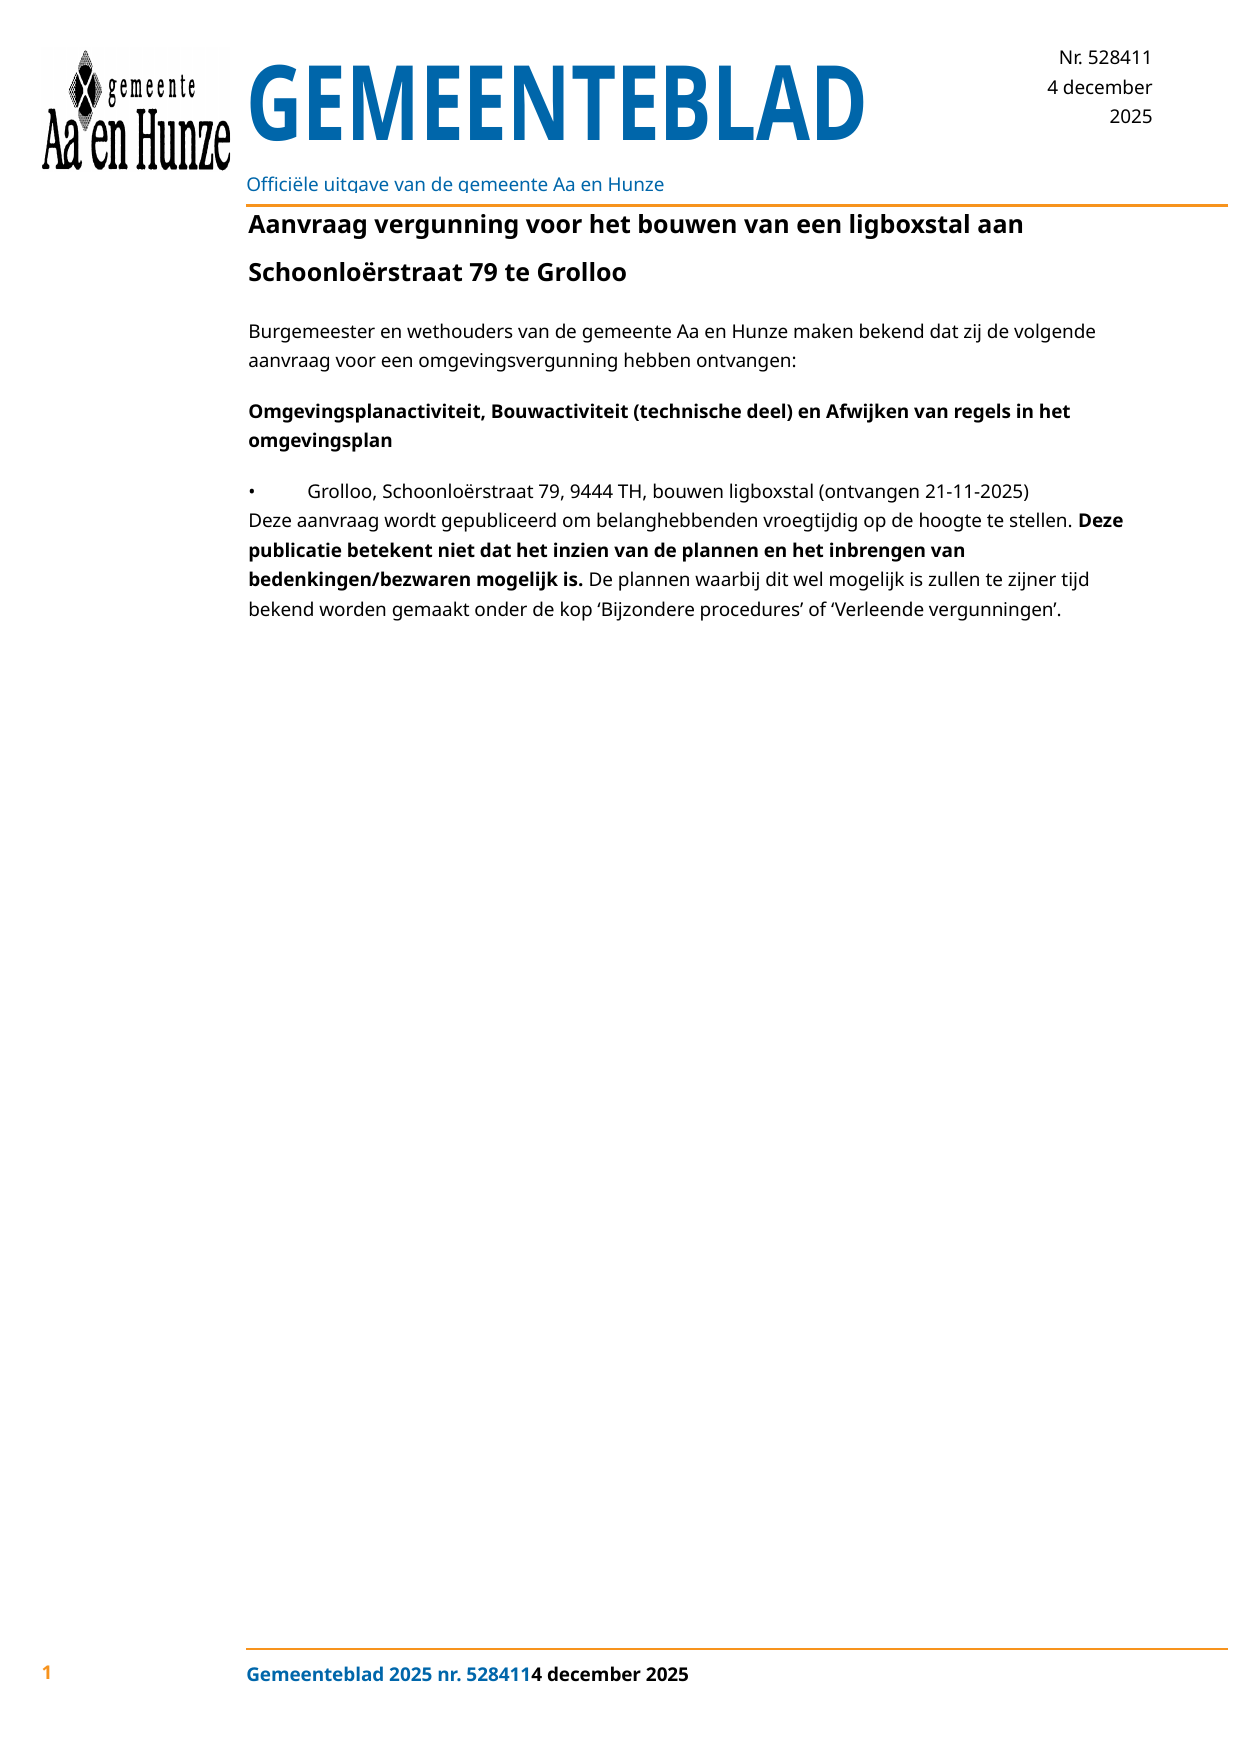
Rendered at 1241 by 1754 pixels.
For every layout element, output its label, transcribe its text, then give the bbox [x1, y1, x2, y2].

text Omgevingsplanactiviteit, Bouwactiviteit (technische deel) en Afwijken van regels in het omgevingsplan [248, 398, 1152, 453]
picture [41, 47, 231, 172]
text Burgemeester en wethouders van de gemeente Aa en Hunze maken bekend dat zij de volgende aanvraag voor een omgevingsvergunning hebben ontvangen: [248, 318, 1152, 373]
text Aanvraag vergunning voor het bouwen van een ligboxstal aan Schoonloërstraat 79 te Grolloo [248, 207, 1152, 288]
text Deze aanvraag wordt gepubliceerd om belanghebbenden vroegtijdig op de hoogte te stellen. Deze publicatie betekent niet dat het inzien van de plannen en het inbrengen van bedenkingen/bezwaren mogelijk is. De plannen waarbij dit wel mogelijk is zullen te zijner tijd bekend worden gemaakt onder de kop ‘Bijzondere procedures’ of ‘Verleende vergunningen’. [248, 507, 1152, 622]
list Grolloo, Schoonloërstraat 79, 9444 TH, bouwen ligboxstal (ontvangen 21-11-2025) [248, 478, 1152, 504]
